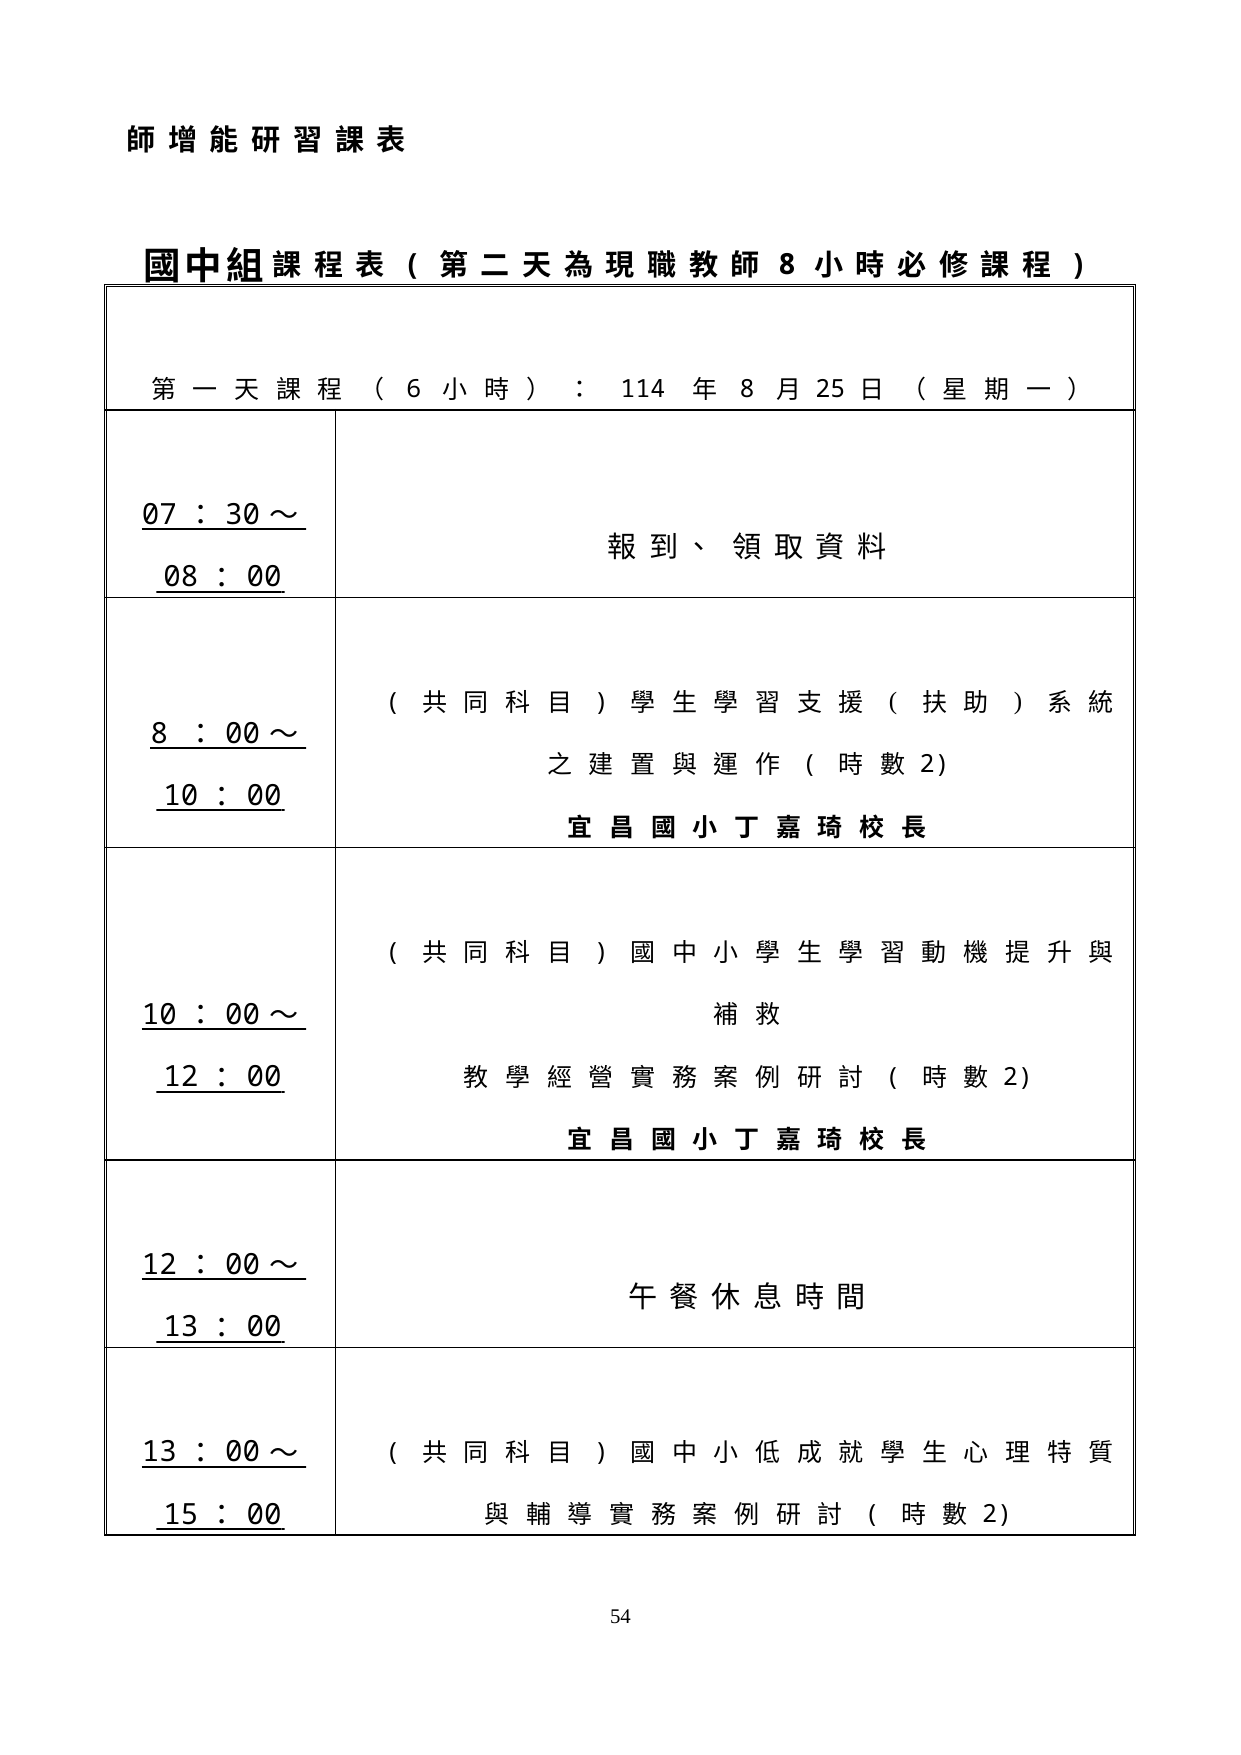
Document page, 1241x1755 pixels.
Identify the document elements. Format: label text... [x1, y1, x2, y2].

table_cell 8：00～10：00 [107, 598, 335, 846]
table_cell 12：00～13：00 [107, 1161, 335, 1346]
table_cell (共同科目)國中小低成就學生心理特質與輔導實務案例研討(時數2) [336, 1348, 1133, 1534]
table_cell 午餐休息時間 [336, 1161, 1133, 1346]
table_header 第一天課程（6小時）：114年8月25日（星期一） [107, 287, 1133, 409]
text 師增能研習課表 [120, 96, 1120, 159]
table_cell 報到、領取資料 [336, 411, 1133, 596]
table_cell (共同科目)國中小學生學習動機提升與補救 教學經營實務案例研討(時數2) 宜昌國小丁嘉琦校長 [336, 848, 1133, 1159]
table_cell (共同科目)學生學習支援(扶助)系統之建置與運作(時數2) 宜昌國小丁嘉琦校長 [336, 598, 1133, 846]
text 國中組課程表(第二天為現職教師8小時必修課程) [120, 221, 1120, 284]
table_cell 10：00～12：00 [107, 848, 335, 1159]
table_cell 13：00～15：00 [107, 1348, 335, 1534]
table_cell 07：30～08：00 [107, 411, 335, 596]
